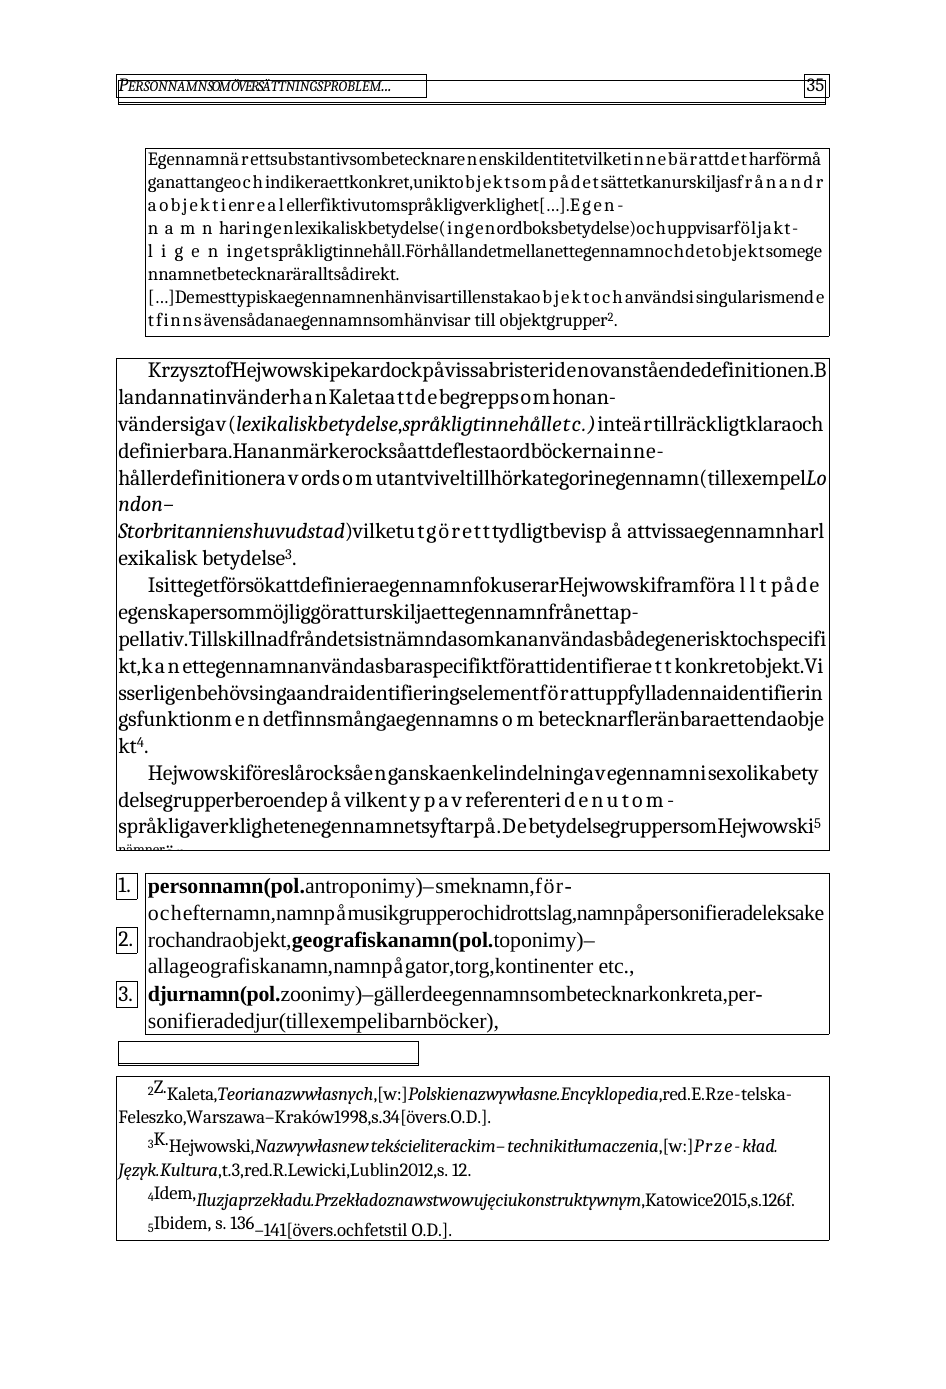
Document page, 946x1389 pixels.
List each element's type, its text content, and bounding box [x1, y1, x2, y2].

text djurnamn(pol.zoonimy)–gällerdeegennamnsombetecknarkonkreta,per-sonifieradedjur(tillexempelibarnböcker), [148, 981, 827, 1033]
text KrzysztofHejwowskipekardockpåvissabristeridenovanståendedefinitionen.BlandannatinvänderhanKaletaattdebegreppsomhonan-vändersigav(lexikaliskbetydelse,språkligtinnehålletc.)inteärtillräckligtklaraochdefinierbara.Hananmärkerocksåattdeflestaordböckernainne-hållerdefinitioneravordsomutantviveltillhörkategorinegennamn(tillexempelLondon–Storbritannienshuvudstad)vilketutgöretttydligtbevispåattvissaegennamnharlexikalisk betydelse3. [118, 359, 827, 571]
text 3K.Hejwowski,Nazwywłasnewtekścieliterackim–technikitłumaczenia,[w:]Prze-kład. Język.Kultura,t.3,red.R.Lewicki,Lublin2012,s. 12. [118, 1129, 827, 1181]
text 4Idem,Iluzjaprzekładu.Przekładoznawstwowujęciukonstruktywnym,Katowice2015,s.126f. [118, 1182, 827, 1211]
text 2. [118, 928, 137, 952]
text Hejwowskiföreslårocksåenganskaenkelindelningavegennamnisexolikabetydelsegrupperberoendepåvilkentypavreferenteridenutom-språkligaverklighetenegennamnetsyftarpå.DebetydelsegruppersomHejwowski5nämnerär: [118, 761, 828, 850]
text [118, 75, 426, 80]
text 3. [118, 982, 137, 1006]
text PERSONNAMNSOMÖVERSÄTTNINGSPROBLEM... [119, 81, 426, 96]
text 2Z.Kaleta,Teorianazwwłasnych,[w:]Polskienazwywłasne.Encyklopedia,red.E.Rze-telska-Feleszko,Warszawa–Kraków1998,s.34[övers.O.D.]. [118, 1077, 827, 1128]
text IsittegetförsökattdefinieraegennamnfokuserarHejwowskiframföralltpådeegenskapersommöjliggöratturskiljaettegennamnfrånettap-pellativ.Tillskillnadfråndetsistnämndasomkananvändasbådegenerisktochspecifikt,kanettegennamnanvändasbaraspecifiktförattidentifieraettkonkretobjekt.Visserligenbehövsingaandraidentifieringselementförattuppfylladennaidentifieringsfunktionmendetfinnsmångaegennamnsombetecknarfleränbaraettendaobjekt4. [118, 573, 827, 759]
text personnamn(pol.antroponimy)–smeknamn,för-ochefternamn,namnpåmusikgrupperochidrottslag,namnpåpersonifieradeleksakerochandraobjekt,geografiskanamn(pol.toponimy)–allageografiskanamn,namnpågator,torg,kontinenter etc., [148, 874, 827, 979]
text 5Ibidem, s. 136–141[övers.ochfetstil O.D.]. [148, 1213, 829, 1240]
text Egennamnärettsubstantivsombetecknarenenskildentitetvilketinnebärattdetharförmåganattangeochindikeraettkonkret,uniktobjektsompådetsättetkanurskiljasfrånandraobjektienrealellerfiktivutomspråkligverklighet[…].Egen-namnharingenlexikaliskbetydelse(ingenordboksbetydelse)ochuppvisarföljakt-ligeningetspråkligtinnehåll.Förhållandetmellanettegennamnochdetobjektsomegennamnetbetecknaräralltsådirekt.[…]Demesttypiskaegennamnenhänvisartillenstakaobjektochanvändsisingularismendetfinnsävensådanaegennamnsomhänvisar till objektgrupper2. [148, 149, 827, 331]
text 35 [806, 75, 829, 96]
text 1. [118, 874, 137, 898]
